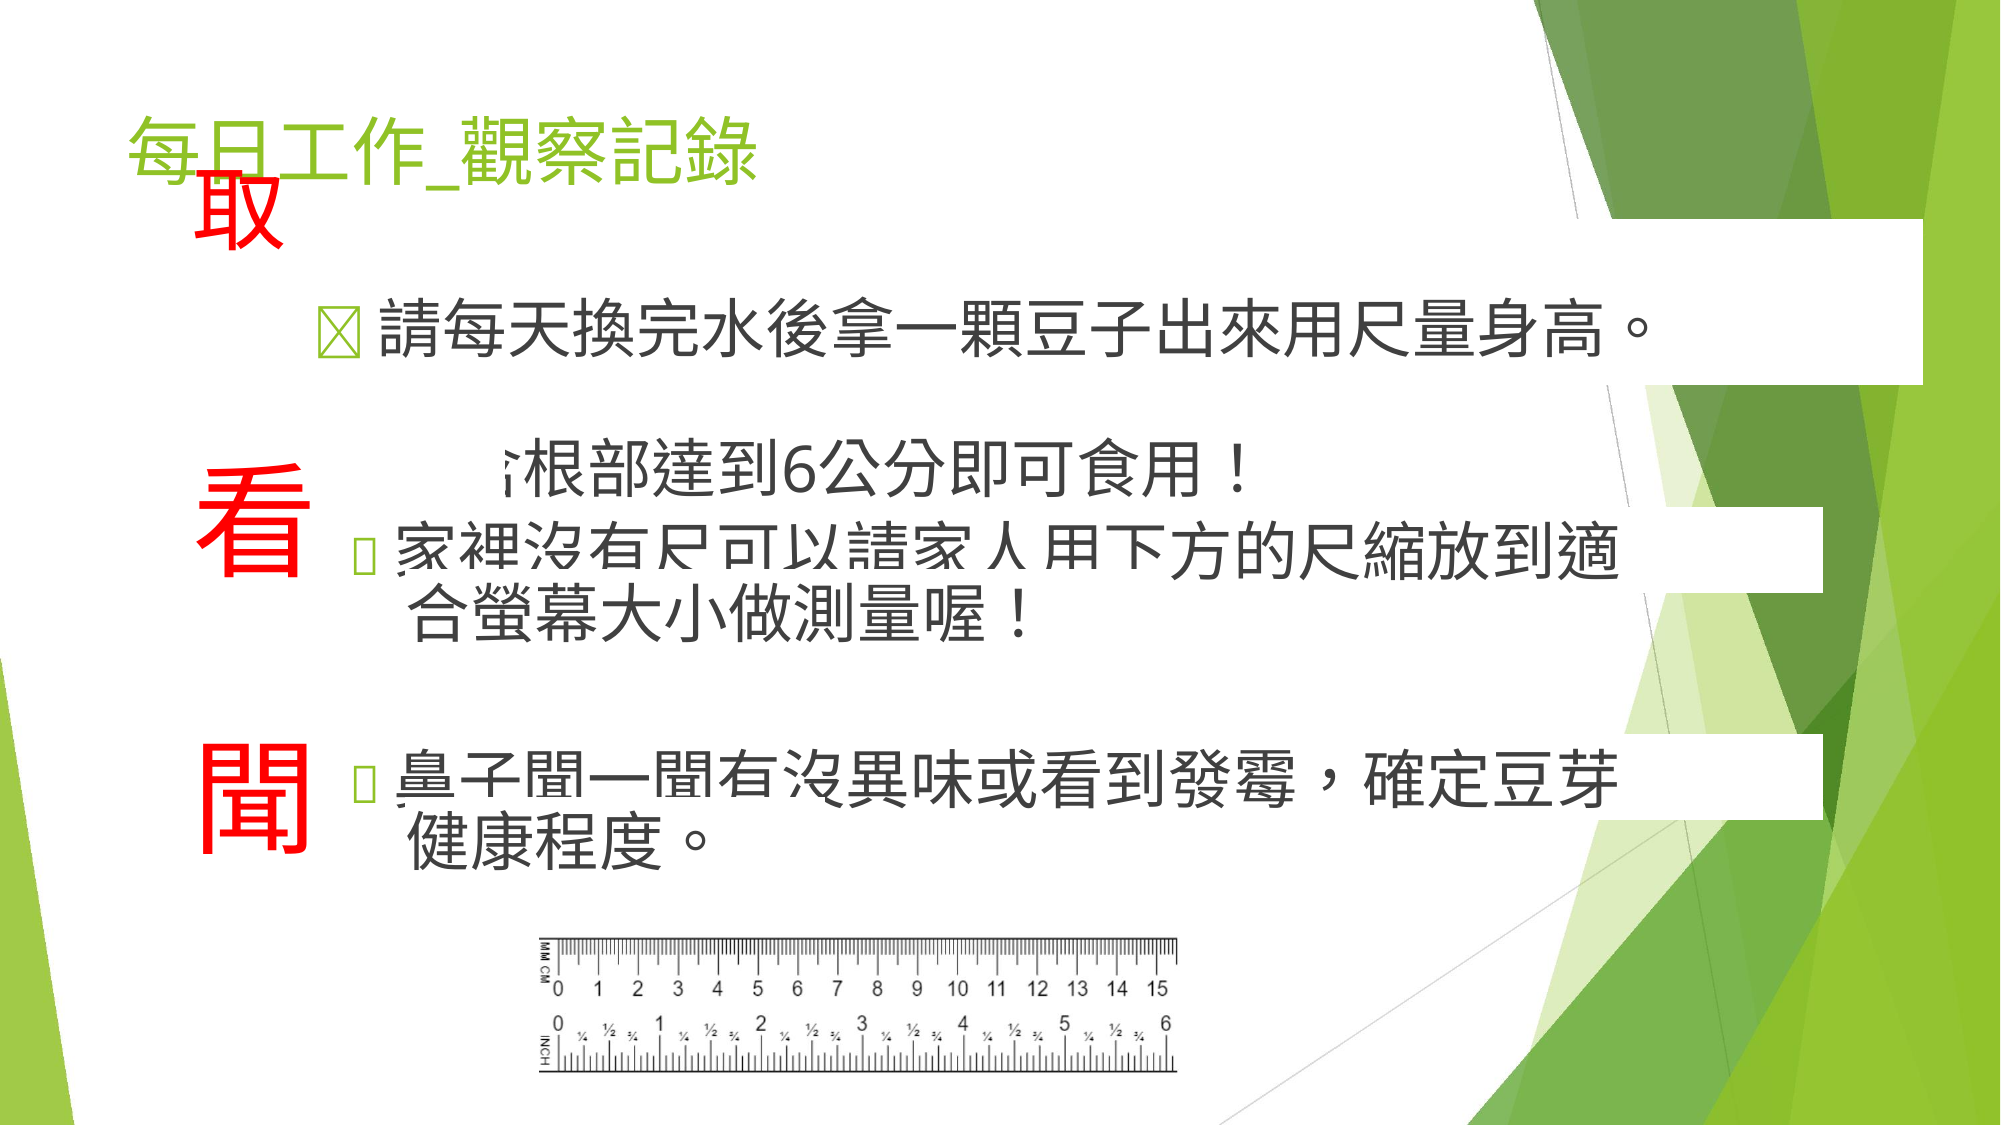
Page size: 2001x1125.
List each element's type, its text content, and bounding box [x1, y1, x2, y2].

text 健康程度。 [405, 797, 825, 882]
text  家裡沒有尺可以請家人用下方的尺縮放到適 [995, 544, 1018, 569]
text 合螢幕大小做測量喔！ [405, 569, 1147, 655]
text 看 [192, 434, 505, 600]
text  家裡沒有尺可以請家人用下方的尺縮放到適 [349, 507, 1823, 593]
text 取  請每天換完水後拿一顆豆子出來用尺量身高。 [192, 219, 1923, 385]
text  家裡沒有尺可以請家人用下方的尺縮放到適 [668, 530, 701, 544]
text 每日工作_觀察記錄 [126, 99, 878, 199]
text  不含根部達到6公分即可食用！ [349, 424, 1417, 507]
text  鼻子聞一聞有沒異味或看到發霉，確定豆芽 [349, 734, 1823, 820]
text 聞 [192, 711, 505, 877]
